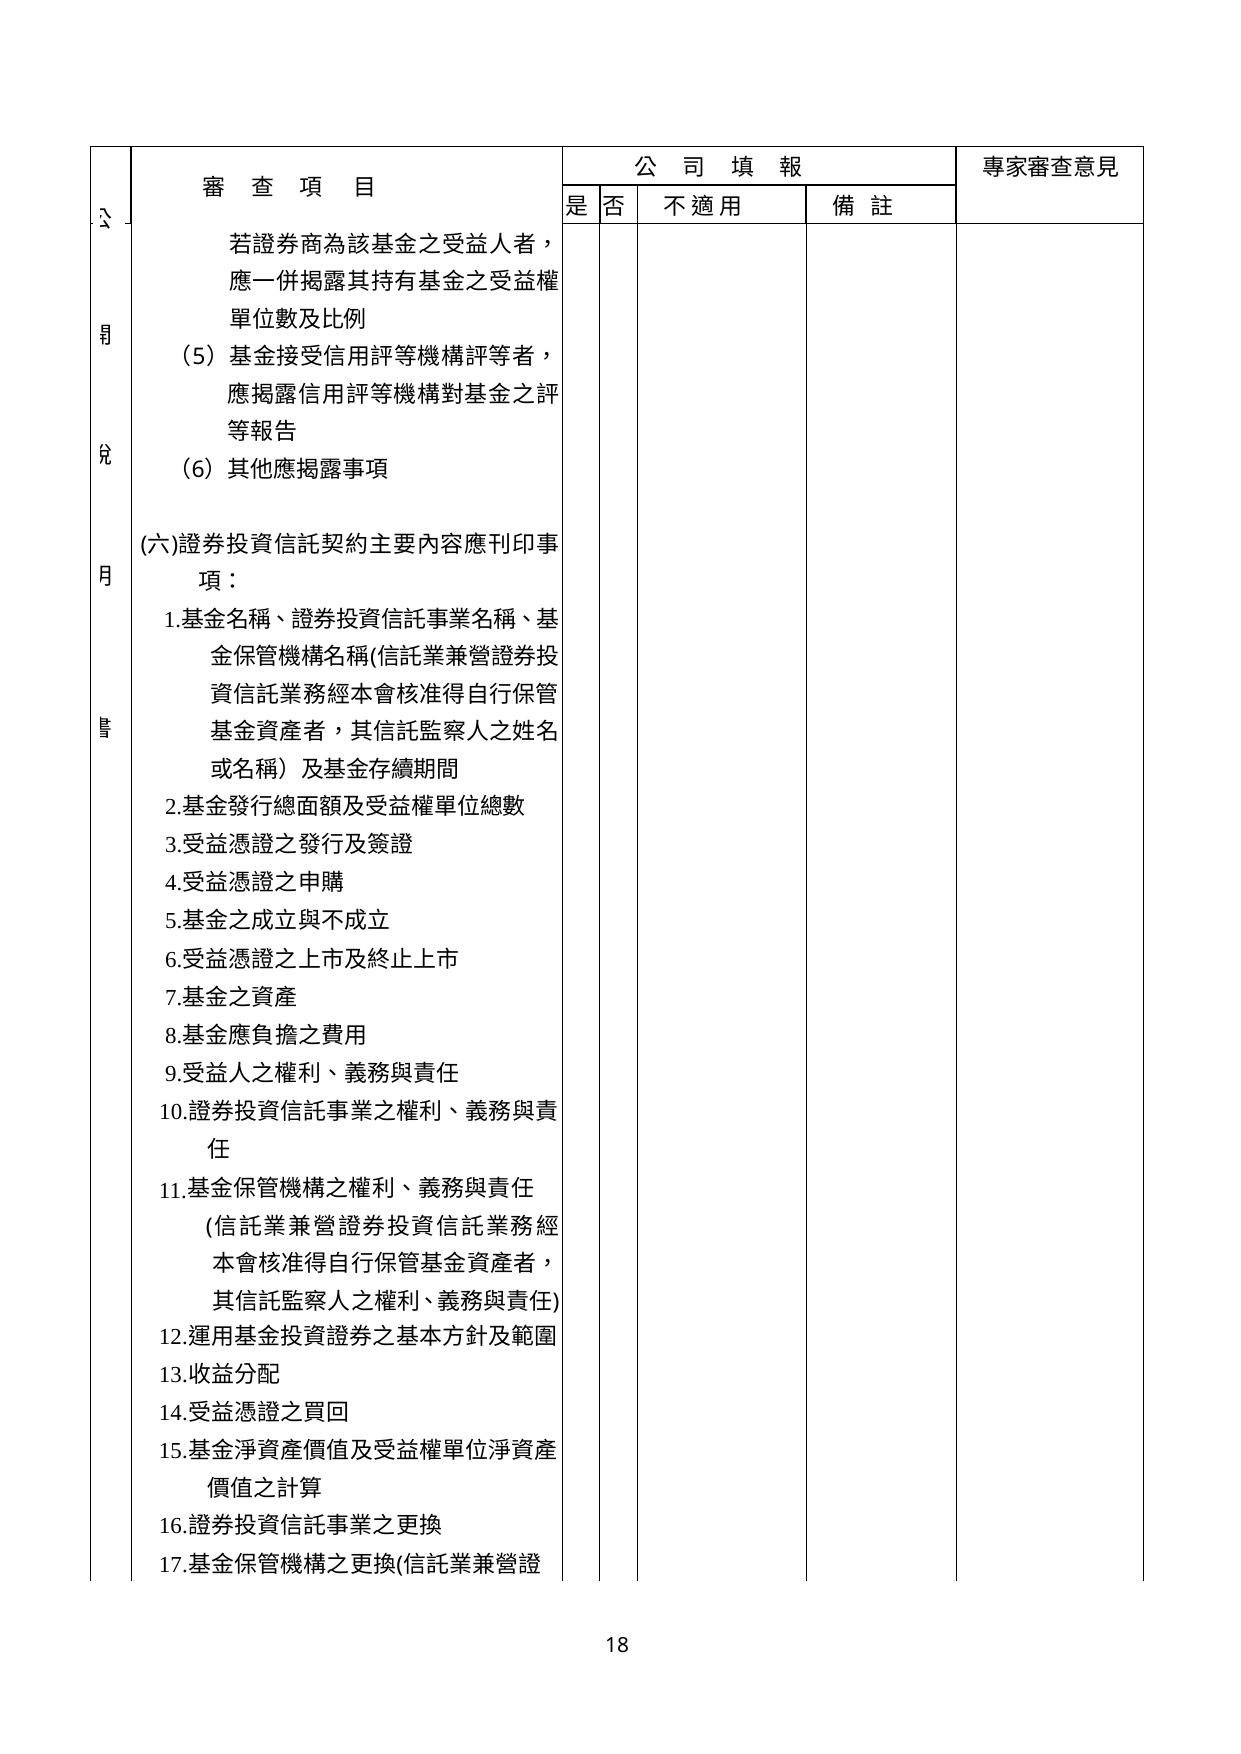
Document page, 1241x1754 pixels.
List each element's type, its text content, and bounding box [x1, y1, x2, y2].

table_cell [600, 786, 637, 824]
table_cell [638, 976, 806, 1014]
table_cell [123, 1354, 131, 1392]
table_cell 否 [601, 186, 637, 223]
table_header 專家審查意見 [957, 147, 1143, 184]
table_cell [807, 1543, 956, 1581]
table_cell [807, 786, 956, 824]
table_cell [957, 1392, 1143, 1430]
table_cell [563, 1505, 599, 1543]
table_cell [125, 1015, 131, 1053]
table_cell [600, 1543, 637, 1581]
table_cell [600, 1015, 637, 1053]
table_cell [957, 598, 1143, 786]
table_cell [125, 900, 131, 938]
table_cell 8.基金應負擔之費用 [132, 1015, 562, 1053]
table_cell [807, 824, 956, 862]
table_cell [563, 1166, 599, 1316]
table_cell [638, 786, 806, 824]
table_cell [600, 1091, 637, 1166]
table_cell [807, 523, 956, 598]
table_cell [123, 1392, 131, 1430]
table_header [91, 147, 130, 184]
table_cell [125, 184, 130, 223]
table_cell [957, 862, 1143, 900]
table_cell 最近三年度各年度最高、最低、年底及公開說明書刊印年度各月底，基金之淨資產總額及單位淨資產價值。 最近三年度各年度基金分配收益之金額。 公開說明書刊印日前一季止，本基金淨資產價值最近三個月、六個月、一年、三年、五年、十年及自基金成立日起算之累計報酬率。 （3）最近二年度本基金之會計師 查核報告，資產負債報告書、投資明細表、收入與費用報告書、可分配收益表、資本帳戶變動表、附註及明細表。 （4）最近年度及公開說明書刊印日前一季止，基金委託證券商買賣有價證券總金額前五名之證券商名稱、支付該證券商手續費之金額。若證券商為該基金之受益人者，應一併揭露其持有基金之受益權單位數及比例 （5）基金接受信用評等機構評等者，應揭露信用評等機構對基金之評等報告 （6）其他應揭露事項 [132, 223, 562, 523]
table_cell [807, 224, 956, 523]
table_cell [638, 1430, 806, 1505]
table_cell 14.受益憑證之買回 [132, 1392, 562, 1430]
table_cell [807, 1053, 956, 1091]
table_header 公 司 填 報 [563, 147, 955, 184]
table_cell [600, 1392, 637, 1430]
table_cell [638, 1543, 806, 1581]
table_cell [125, 786, 131, 824]
table_cell 3.受益憑證之發行及簽證 [132, 824, 562, 862]
table_cell [638, 224, 806, 523]
table_cell [600, 862, 637, 900]
table_cell [957, 1015, 1143, 1053]
table_cell 最近三年度各年度最高、最低、年底及公開說明書刊印年度各月底，基金之淨資產總額及單位淨資產價值。 最近三年度各年度基金分配收益之金額。 公開說明書刊印日前一季止，本基金淨資產價值最近三個月、六個月、一年、三年、五年、十年及自基金成立日起算之累計報酬率。 （3）最近二年度本基金之會計師 查核報告，資產負債報告書、投資明細表、收入與費用報告書、可分配收益表、資本帳戶變動表、附註及明細表。 （4）最近年度及公開說明書刊印日前一季止，基金委託證券商買賣有價證券總金額前五名之證券商名稱、支付該證券商手續費之金額。若證券商為該基金之受益人者，應一併揭露其持有基金之受益權單位數及比例 （5）基金接受信用評等機構評等者，應揭露信用評等機構對基金之評等報告 （6）其他應揭露事項 [93, 183, 125, 1298]
table_cell [125, 598, 131, 786]
table_cell [600, 224, 637, 523]
table_cell [957, 938, 1143, 976]
table_cell 備 註 [807, 186, 955, 223]
table_cell [91, 1298, 131, 1754]
table_cell [563, 786, 599, 824]
table_cell [957, 824, 1143, 862]
table_cell [638, 1316, 806, 1354]
table_cell [807, 976, 956, 1014]
table_cell [563, 1015, 599, 1053]
table_cell [563, 1354, 599, 1392]
table_cell [600, 938, 637, 976]
table_cell 13.收益分配 [132, 1354, 562, 1392]
table_cell [600, 523, 637, 598]
table_cell [638, 824, 806, 862]
table_cell [638, 1053, 806, 1091]
table_cell [91, 1543, 95, 1581]
table_cell [563, 1430, 599, 1505]
table_cell [600, 824, 637, 862]
table_cell [600, 1316, 637, 1354]
table_cell [957, 1505, 1143, 1543]
table_cell [600, 1053, 637, 1091]
table_cell [563, 862, 599, 900]
table_cell 7.基金之資產 [132, 976, 562, 1014]
table_cell 6.受益憑證之上市及終止上市 [132, 938, 562, 976]
table_cell [125, 938, 131, 976]
table_cell (六)證券投資信託契約主要內容應刊印事項： [132, 523, 562, 598]
table_cell [638, 1091, 806, 1166]
table_cell [563, 1543, 599, 1581]
table_cell [807, 938, 956, 976]
table_cell [563, 224, 599, 523]
table_cell [91, 1354, 95, 1392]
table_cell [807, 1091, 956, 1166]
table_cell [638, 1015, 806, 1053]
table_cell [638, 1354, 806, 1392]
table_cell [807, 1316, 956, 1354]
table_cell [638, 598, 806, 786]
table_cell 17.基金保管機構之更換(信託業兼營證 [132, 1543, 562, 1581]
table_cell [563, 938, 599, 976]
table_cell [123, 1166, 131, 1316]
table_cell [957, 786, 1143, 824]
table_cell [125, 976, 131, 1014]
table_cell [563, 900, 599, 938]
table_cell 4.受益憑證之申購 [132, 862, 562, 900]
table_cell [563, 1053, 599, 1091]
table_cell [957, 1354, 1143, 1392]
table_cell [807, 862, 956, 900]
table_cell [600, 1166, 637, 1316]
table_cell 9.受益人之權利、義務與責任 [132, 1053, 562, 1091]
table_cell [91, 1166, 95, 1316]
table_cell [807, 598, 956, 786]
table_cell [123, 1316, 131, 1354]
table_cell 是 [563, 186, 599, 223]
table_cell [807, 1392, 956, 1430]
table_cell [638, 1166, 806, 1316]
table_cell [125, 523, 131, 598]
table_cell 1.基金名稱、證券投資信託事業名稱、基金保管機構名稱(信託業兼營證券投資信託業務經本會核准得自行保管基金資產者，其信託監察人之姓名或名稱）及基金存續期間 [132, 598, 562, 786]
table_cell [807, 1166, 956, 1316]
table_cell [957, 1091, 1143, 1166]
table_cell [563, 1316, 599, 1354]
table_cell 16.證券投資信託事業之更換 [132, 1505, 562, 1543]
table_cell [600, 1354, 637, 1392]
table_cell [807, 900, 956, 938]
table_cell [957, 976, 1143, 1014]
table_cell [638, 900, 806, 938]
table_cell [807, 1505, 956, 1543]
table_cell [563, 598, 599, 786]
table_cell [957, 1316, 1143, 1354]
table_cell 10.證券投資信託事業之權利、義務與責任 [132, 1091, 562, 1166]
table_cell 2.基金發行總面額及受益權單位總數 [132, 786, 562, 824]
table_cell [563, 523, 599, 598]
table_cell [957, 1430, 1143, 1505]
table_cell [638, 938, 806, 976]
table_cell [125, 824, 131, 862]
table_cell [600, 1505, 637, 1543]
table_cell [957, 523, 1143, 598]
table_cell [125, 1053, 131, 1091]
table_cell [91, 1392, 95, 1430]
table_cell [807, 1354, 956, 1392]
table_cell [957, 224, 1143, 523]
table_cell 12.運用基金投資證券之基本方針及範圍 [132, 1316, 562, 1354]
table_cell [91, 1316, 95, 1354]
table_cell [563, 976, 599, 1014]
table_cell [638, 862, 806, 900]
table_cell [957, 900, 1143, 938]
table_cell [638, 523, 806, 598]
table_cell [957, 1166, 1143, 1316]
table_cell [125, 862, 131, 900]
table_cell [638, 1392, 806, 1430]
table_cell [123, 1505, 131, 1543]
table_cell [125, 1091, 131, 1166]
table_cell 不 適 用 [638, 186, 805, 223]
table_cell [600, 976, 637, 1014]
table_cell [125, 224, 131, 523]
table_cell [600, 598, 637, 786]
table_cell 15.基金淨資產價值及受益權單位淨資產價值之計算 [132, 1430, 562, 1505]
table_cell [563, 1392, 599, 1430]
table_cell [600, 1430, 637, 1505]
table_cell [600, 900, 637, 938]
table_cell [91, 1505, 95, 1543]
table_cell [957, 1053, 1143, 1091]
table_cell 11.基金保管機構之權利、義務與責任 (信託業兼營證券投資信託業務經本會核准得自行保管基金資產者，其信託監察人之權利、義務與責任) [132, 1166, 562, 1316]
table_header 審 查 項 目 [132, 147, 562, 223]
table_cell [563, 824, 599, 862]
table_cell 5.基金之成立與不成立 [132, 900, 562, 938]
table_cell [638, 1505, 806, 1543]
table_cell [807, 1015, 956, 1053]
table_cell [563, 1091, 599, 1166]
table_cell [807, 1430, 956, 1505]
table_cell [957, 1543, 1143, 1581]
table_cell [123, 1543, 131, 1581]
table_cell [957, 184, 1143, 223]
